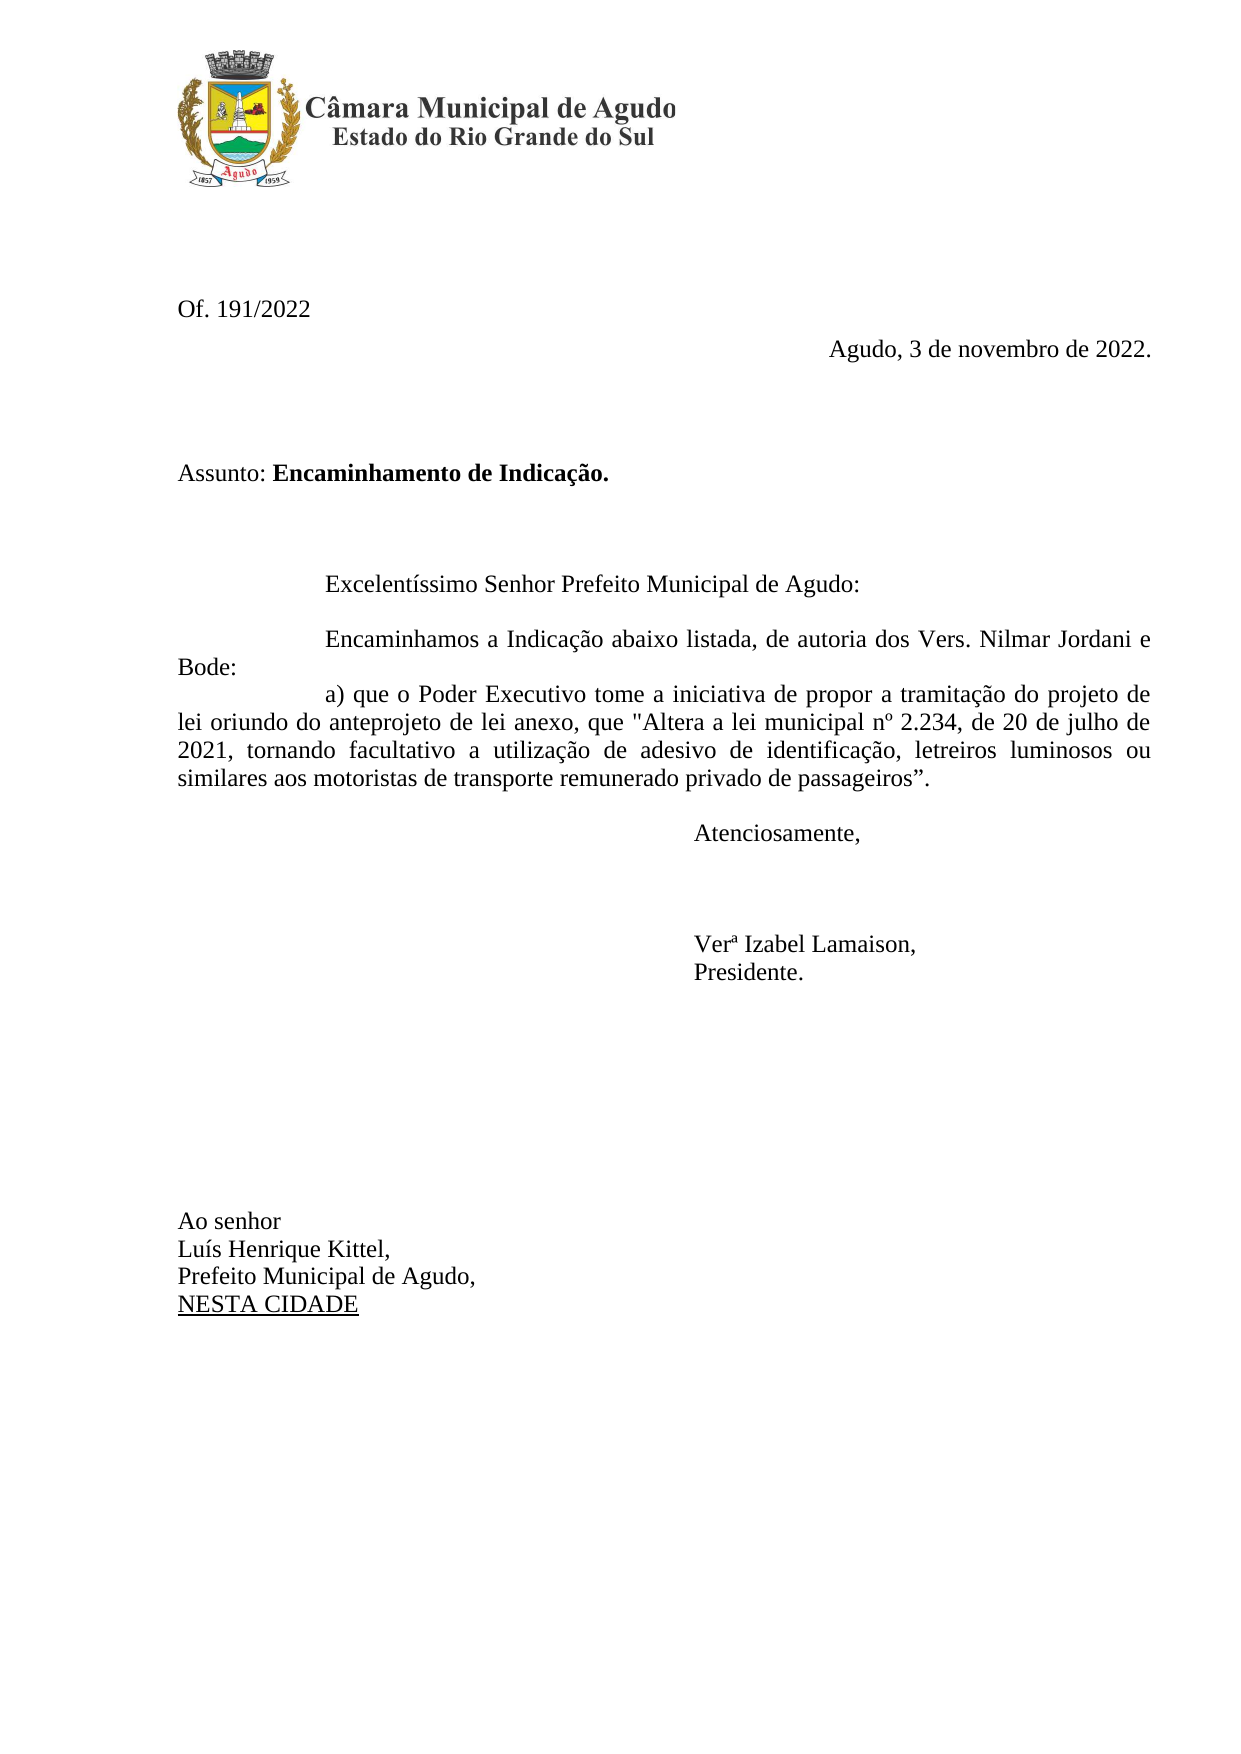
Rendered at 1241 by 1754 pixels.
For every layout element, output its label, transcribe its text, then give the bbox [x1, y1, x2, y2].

text Luís Henrique Kittel, [177, 1235, 1152, 1262]
text Prefeito Municipal de Agudo, [177, 1262, 1152, 1290]
text NESTA CIDADE [177, 1290, 1152, 1318]
text Of. 191/2022 [177, 295, 1152, 323]
text Encaminhamos a Indicação abaixo listada, de autoria dos Vers. Nilmar Jordani e Bode: [177, 625, 1152, 681]
text Ao senhor [177, 1207, 1152, 1235]
text Presidente. [546, 958, 1152, 985]
text Excelentíssimo Senhor Prefeito Municipal de Agudo: [177, 570, 1152, 597]
text a) que o Poder Executivo tome a iniciativa de propor a tramitação do projeto de lei oriundo do anteprojeto de lei anexo, que "Altera a lei municipal nº 2.234, de 20 de julho de 2021, tornando facultativo a utilização de adesivo de identificação, letreiros luminosos ou similares aos motoristas de transporte remunerado privado de passageiros”. [177, 681, 1152, 791]
text Agudo, 3 de novembro de 2022. [177, 336, 1152, 363]
text Atenciosamente, [546, 819, 1152, 847]
text Assunto: Encaminhamento de Indicação. [177, 459, 1152, 487]
picture [177, 50, 676, 187]
text Verª Izabel Lamaison, [546, 930, 1152, 958]
